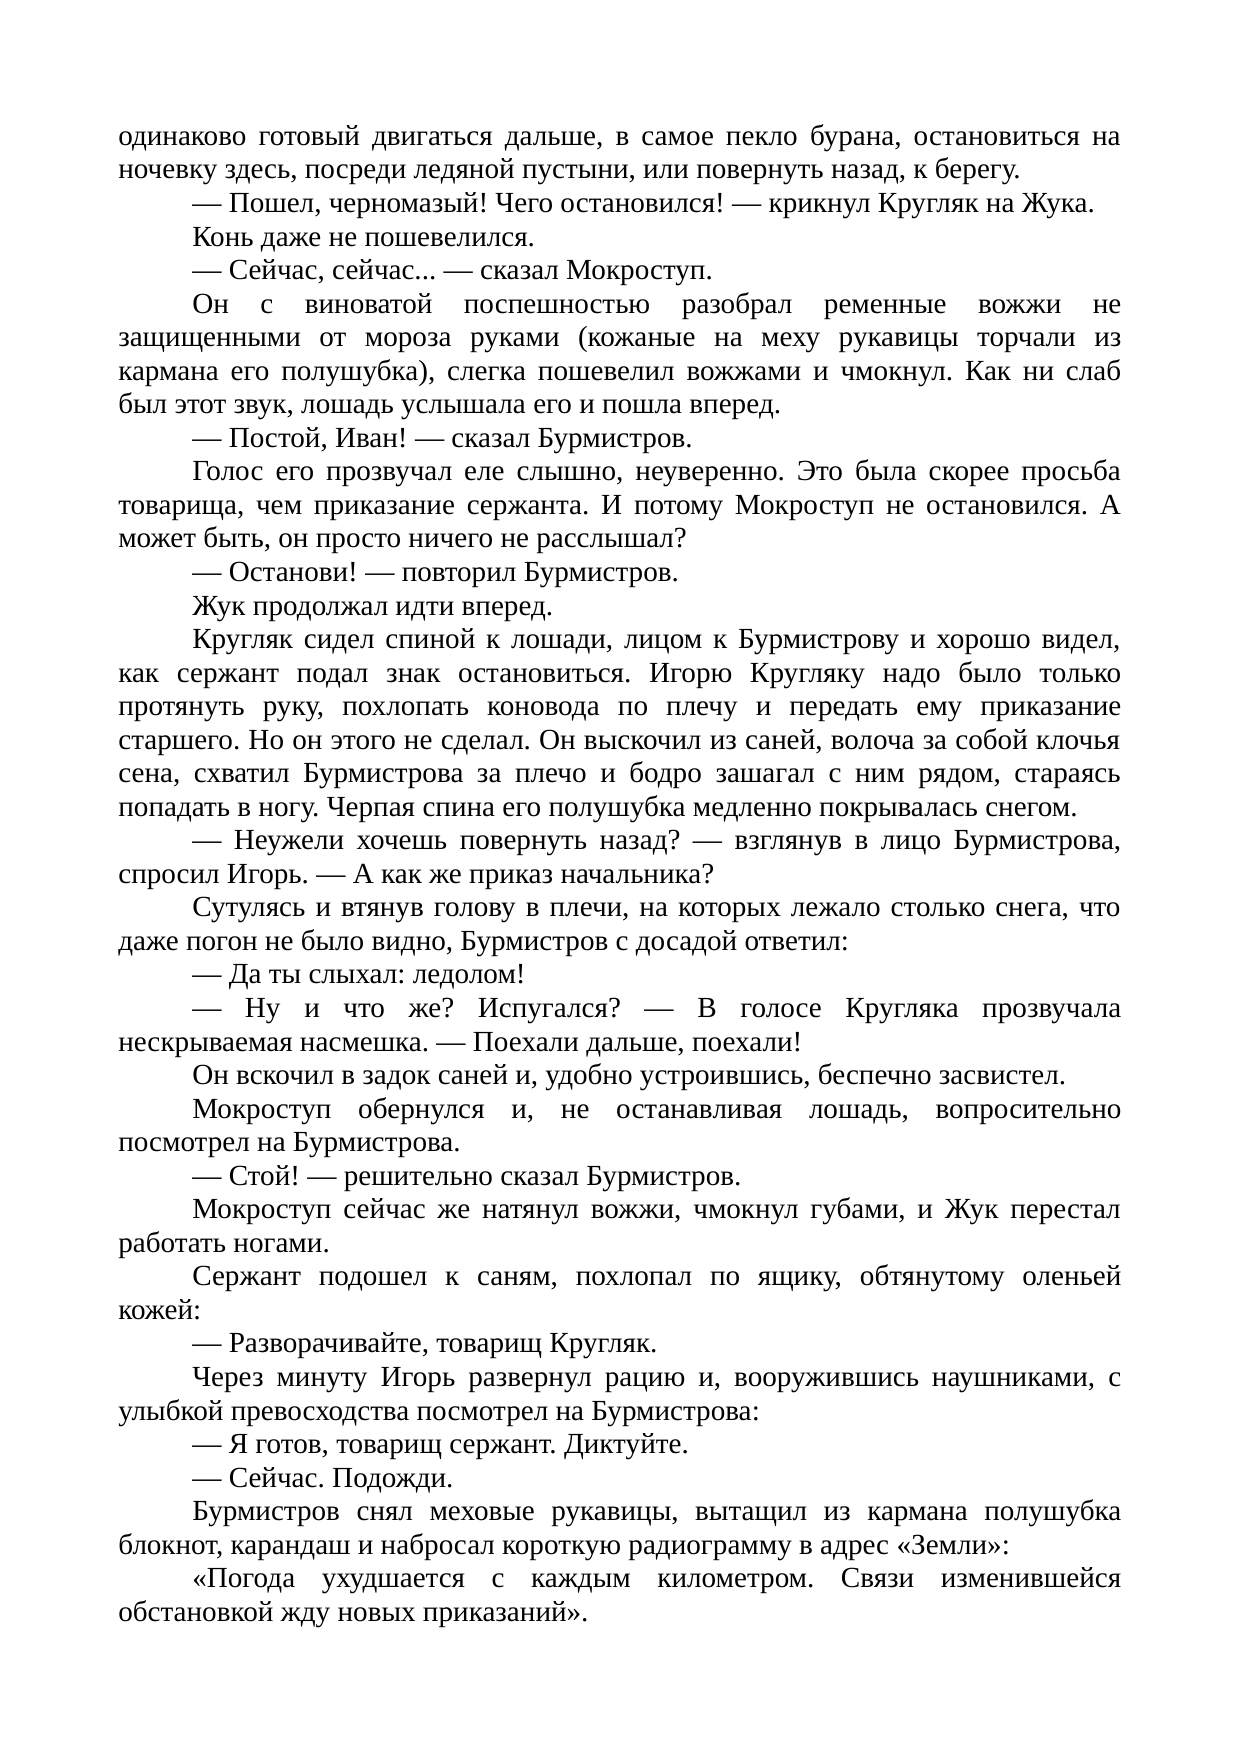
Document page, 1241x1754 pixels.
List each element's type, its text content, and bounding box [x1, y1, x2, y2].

text — Я готов, товарищ сержант. Диктуйте. [118, 1426, 1122, 1460]
text Мокроступ сейчас же натянул вожжи, чмокнул губами, и Жук перестал работать ногами. [118, 1191, 1122, 1258]
text «Погода ухудшается с каждым километром. Связи изменившейся обстановкой жду новых приказаний». [118, 1560, 1122, 1627]
text Сутулясь и втянув голову в плечи, на которых лежало столько снега, что даже погон не было видно, Бурмистров с досадой ответил: [118, 889, 1122, 957]
text — Сейчас. Подожди. [118, 1460, 1122, 1493]
text — Стой! — решительно сказал Бурмистров. [118, 1158, 1122, 1191]
text Мокроступ обернулся и, не останавливая лошадь, вопросительно посмотрел на Бурмистрова. [118, 1091, 1122, 1158]
text — Да ты слыхал: ледолом! [118, 957, 1122, 990]
text Сержант подошел к саням, похлопал по ящику, обтянутому оленьей кожей: [118, 1258, 1122, 1326]
text — Сейчас, сейчас... — сказал Мокроступ. [118, 252, 1122, 286]
text — Постой, Иван! — сказал Бурмистров. [118, 420, 1122, 453]
text Жук продолжал идти вперед. [118, 588, 1122, 621]
text Конь даже не пошевелился. [118, 219, 1122, 252]
text Он вскочил в задок саней и, удобно устроившись, беспечно засвистел. [118, 1057, 1122, 1091]
text Кругляк сидел спиной к лошади, лицом к Бурмистрову и хорошо видел, как сержант подал знак остановиться. Игорю Кругляку надо было только протянуть руку, похлопать коновода по плечу и передать ему приказание старшего. Но он этого не сделал. Он выскочил из саней, волоча за собой клочья сена, схватил Бурмистрова за плечо и бодро зашагал с ним рядом, стараясь попадать в ногу. Черпая спина его полушубка медленно покрывалась снегом. [118, 621, 1122, 822]
text — Разворачивайте, товарищ Кругляк. [118, 1326, 1122, 1359]
text одинаково готовый двигаться дальше, в самое пекло бурана, остановиться на ночевку здесь, посреди ледяной пустыни, или повернуть назад, к берегу. [118, 118, 1122, 185]
text Голос его прозвучал еле слышно, неуверенно. Это была скорее просьба товарища, чем приказание сержанта. И потому Мокроступ не остановился. А может быть, он просто ничего не расслышал? [118, 453, 1122, 554]
text — Ну и что же? Испугался? — В голосе Кругляка прозвучала нескрываемая насмешка. — Поехали дальше, поехали! [118, 990, 1122, 1057]
text — Останови! — повторил Бурмистров. [118, 554, 1122, 588]
text — Неужели хочешь повернуть назад? — взглянув в лицо Бурмистрова, спросил Игорь. — А как же приказ начальника? [118, 822, 1122, 889]
text Бурмистров снял меховые рукавицы, вытащил из кармана полушубка блокнот, карандаш и набросал короткую радиограмму в адрес «Земли»: [118, 1493, 1122, 1560]
text Через минуту Игорь развернул рацию и, вооружившись наушниками, с улыбкой превосходства посмотрел на Бурмистрова: [118, 1359, 1122, 1426]
text — Пошел, черномазый! Чего остановился! — крикнул Кругляк на Жука. [118, 185, 1122, 219]
text Он с виноватой поспешностью разобрал ременные вожжи не защищенными от мороза руками (кожаные на меху рукавицы торчали из кармана его полушубка), слегка пошевелил вожжами и чмокнул. Как ни слаб был этот звук, лошадь услышала его и пошла вперед. [118, 286, 1122, 420]
